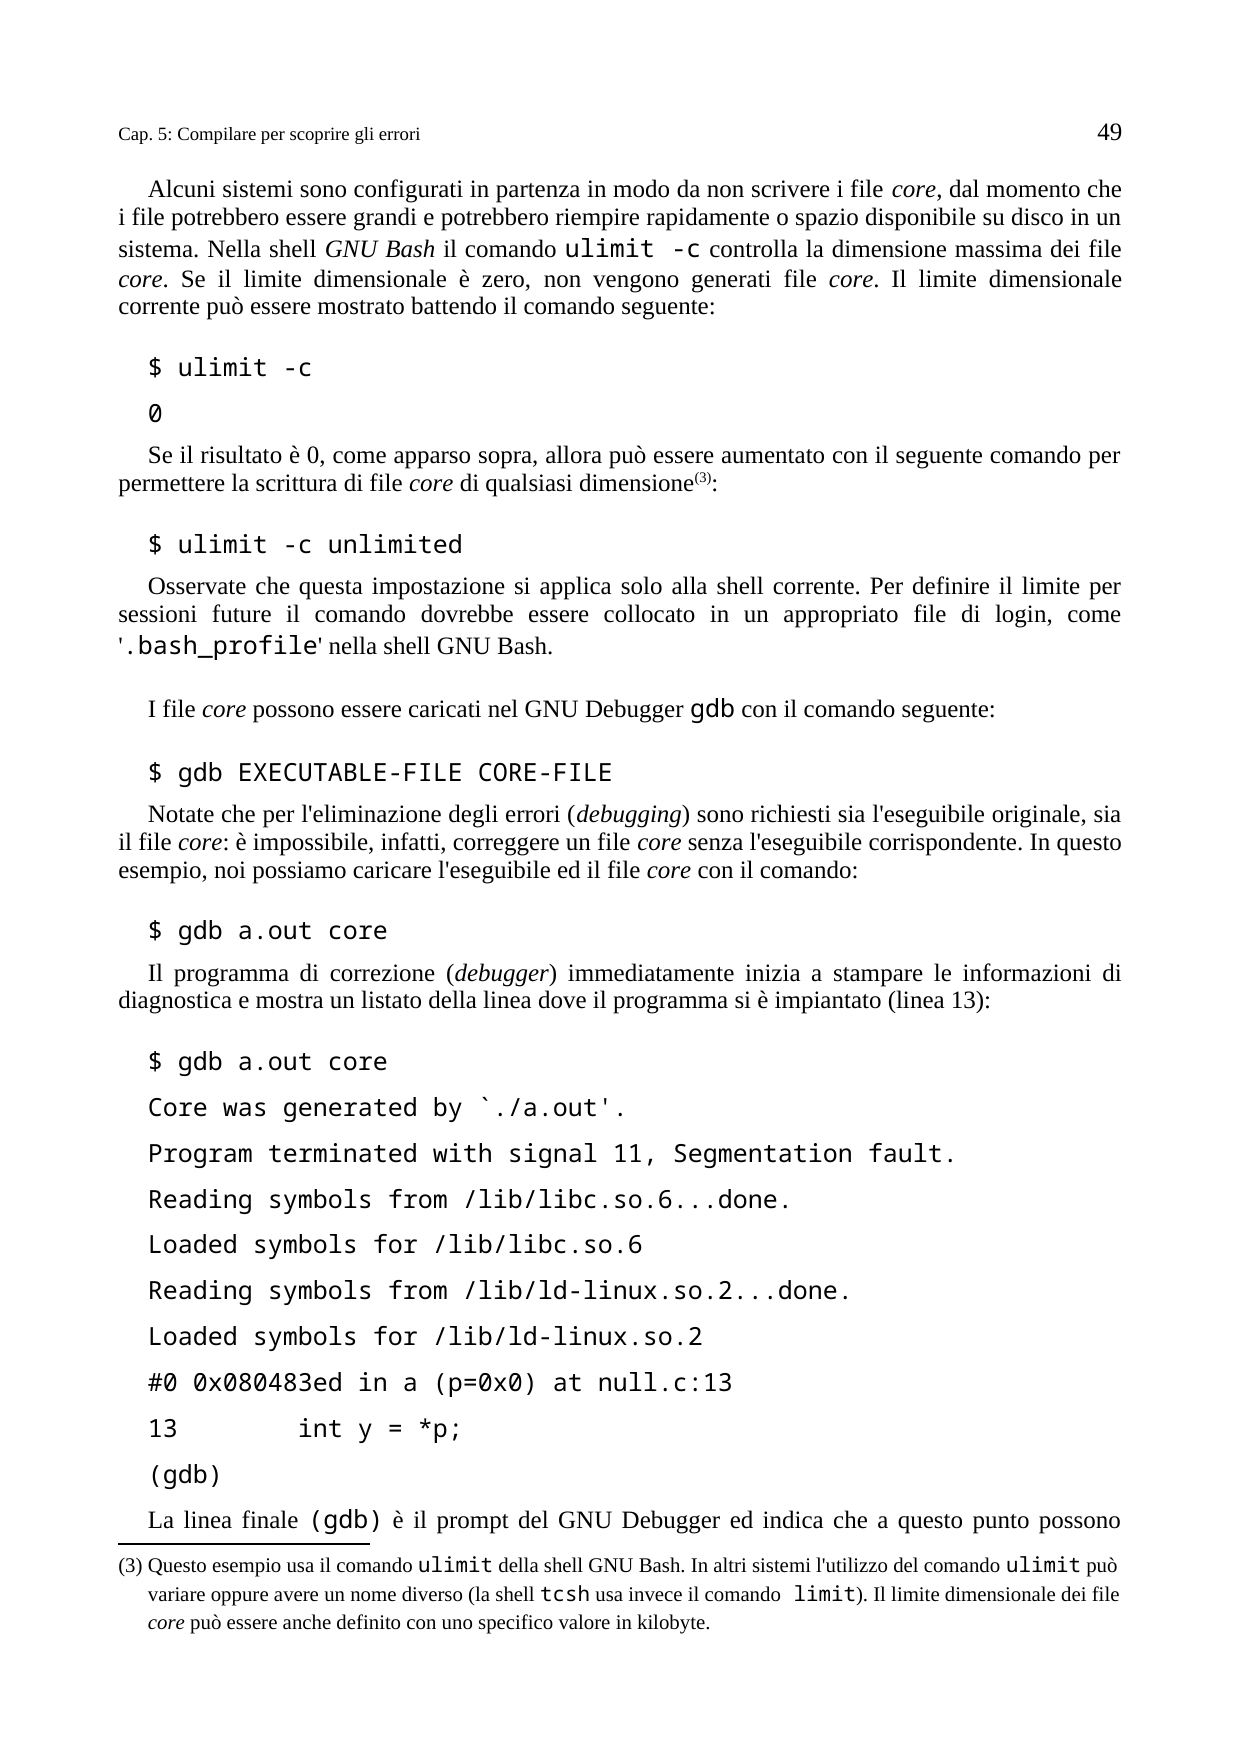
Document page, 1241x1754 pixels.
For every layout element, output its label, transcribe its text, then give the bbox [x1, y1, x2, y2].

text Loaded symbols for /lib/libc.so.6 [148, 1227, 1122, 1261]
text Loaded symbols for /lib/ld-linux.so.2 [148, 1319, 1122, 1353]
text Alcuni sistemi sono configurati in partenza in modo da non scrivere i file core, dal momento che i file potrebbero essere grandi e potrebbero riempire rapidamente o spazio disponibile su disco in un sistema. Nella shell GNU Bash il comando ulimit -c controlla la dimensione massima dei file core. Se il limite dimensionale è zero, non vengono generati file core. Il limite dimensionale corrente può essere mostrato battendo il comando seguente: [118, 175, 1122, 320]
text $ gdb EXECUTABLE-FILE CORE-FILE [148, 754, 1122, 789]
text I file core possono essere caricati nel GNU Debugger gdb con il comando seguente: [118, 691, 1122, 725]
text Core was generated by `./a.out'. [148, 1089, 1122, 1124]
text $ ulimit -c unlimited [148, 526, 1122, 560]
text 13 int y = *p; [148, 1410, 1122, 1444]
text 0 [148, 396, 1122, 429]
text Se il risultato è 0, come apparso sopra, allora può essere aumentato con il seguente comando per permettere la scrittura di file core di qualsiasi dimensione: [118, 441, 1122, 497]
text La linea finale (gdb) è il prompt del GNU Debugger ed indica che a questo punto possono [118, 1502, 1122, 1536]
text (gdb) [148, 1456, 1122, 1490]
text Program terminated with signal 11, Segmentation fault. [148, 1135, 1122, 1169]
text $ gdb a.out core [148, 913, 1122, 947]
text Reading symbols from /lib/libc.so.6...done. [148, 1181, 1122, 1215]
text Reading symbols from /lib/ld-linux.so.2...done. [148, 1273, 1122, 1307]
text Il programma di correzione (debugger) immediatamente inizia a stampare le informazioni di diagnostica e mostra un listato della linea dove il programma si è impiantato (linea 13): [118, 959, 1122, 1014]
text Osservate che questa impostazione si applica solo alla shell corrente. Per definire il limite per sessioni future il comando dovrebbe essere collocato in un appropriato file di login, come '.bash_profile' nella shell GNU Bash. [118, 572, 1122, 662]
text $ ulimit -c [148, 350, 1122, 384]
text Notate che per l'eliminazione degli errori (debugging) sono richiesti sia l'eseguibile originale, sia il file core: è impossibile, infatti, correggere un file core senza l'eseguibile corrispondente. In questo esempio, noi possiamo caricare l'eseguibile ed il file core con il comando: [118, 800, 1122, 883]
text Questo esempio usa il comando ulimit della shell GNU Bash. In altri sistemi l'utilizzo del comando ulimit può variare oppure avere un nome diverso (la shell tcsh usa invece il comando limit). Il limite dimensionale dei file core può essere anche definito con uno specifico valore in kilobyte. [118, 1551, 1122, 1636]
text #0 0x080483ed in a (p=0x0) at null.c:13 [148, 1364, 1122, 1399]
text $ gdb a.out core [148, 1044, 1122, 1078]
